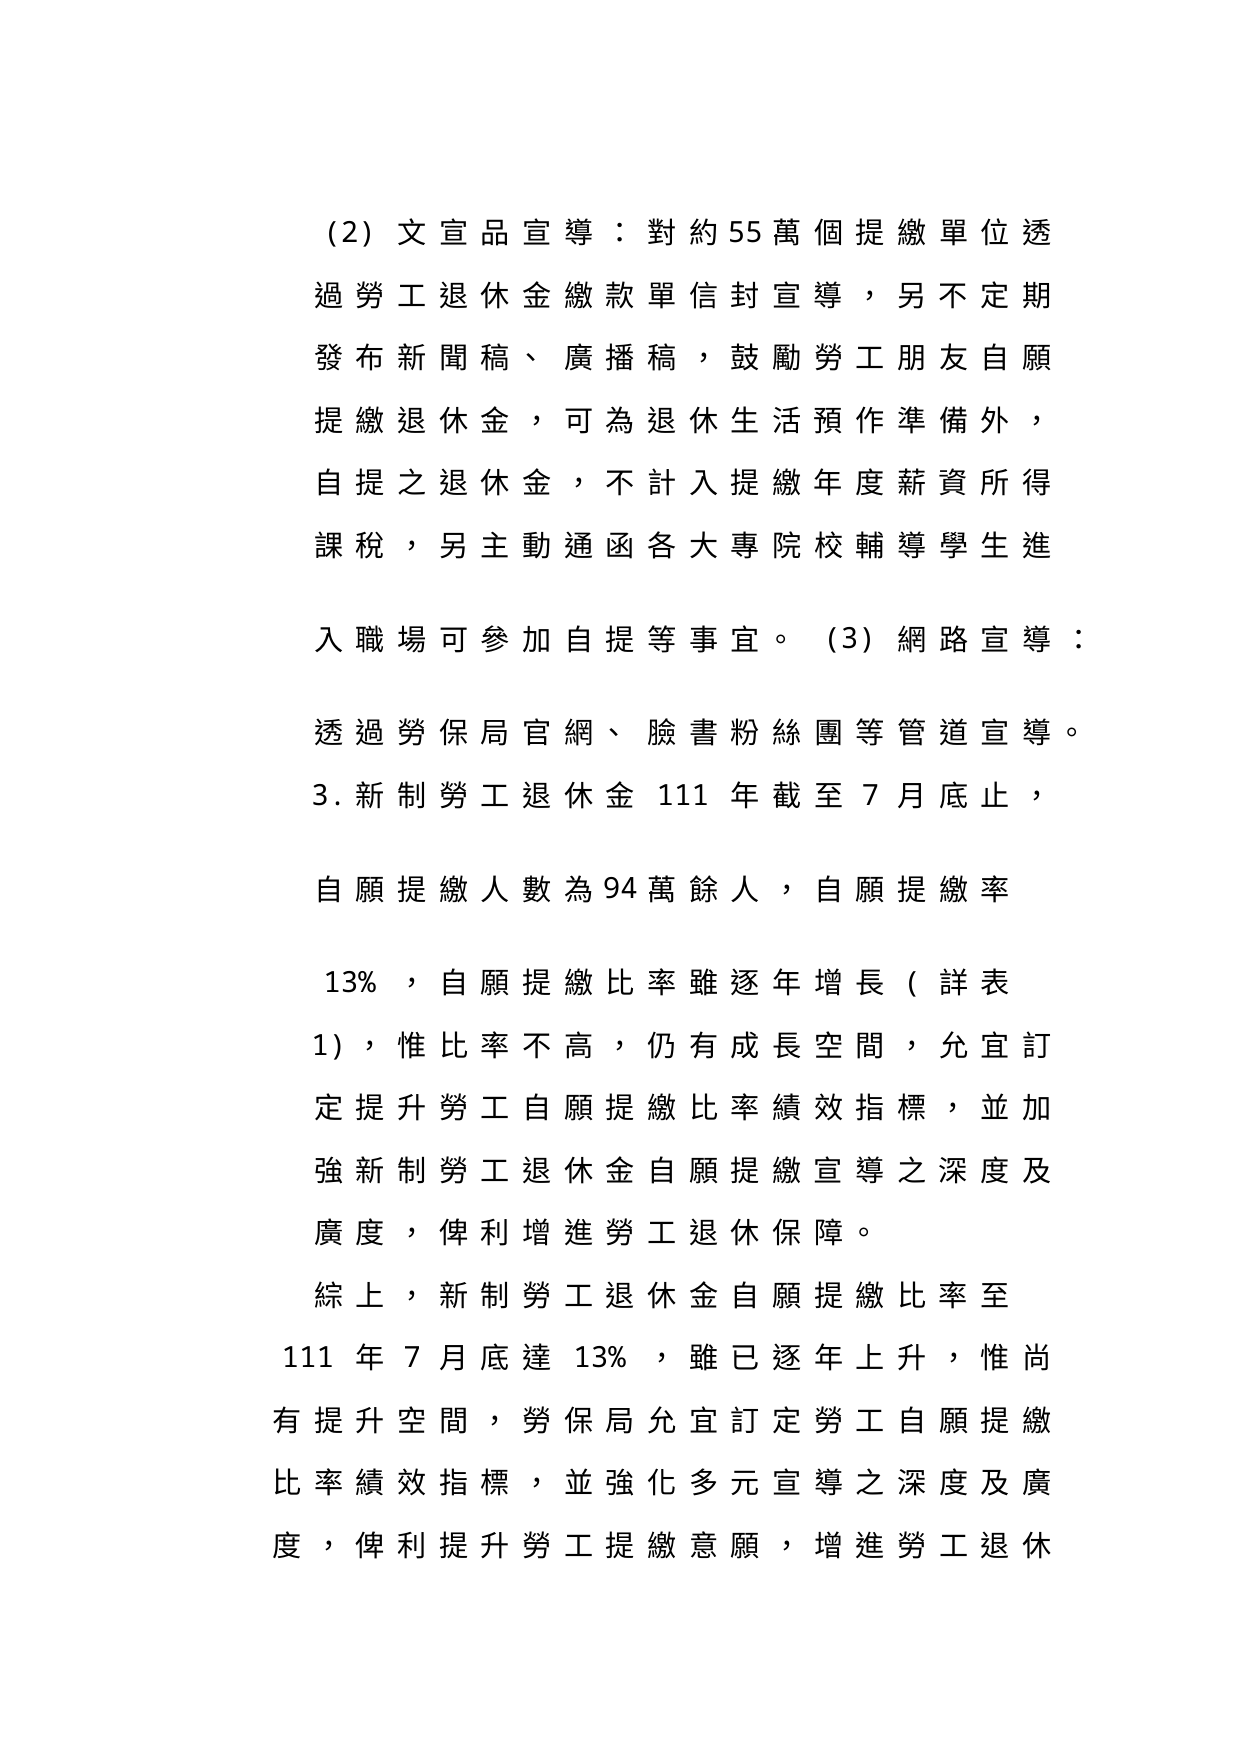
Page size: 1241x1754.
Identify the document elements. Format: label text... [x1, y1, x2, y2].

text 2.依據勞保局111年6月回復略以，為促進勞工自願提繳退休金，近年持續透過多元管道加強宣導，分別有(1)說明會：校園深耕「勞動保障」說明會，至企業辦理業務說明會，透過事業單位周知所屬勞工自願提繳退休金，鼓勵及早儲蓄退休金，可享稅賦優惠，並增進退休生活保障。(2)文宣品宣導：對約55萬個提繳單位透過勞工退休金繳款單信封宣導，另不定期發布新聞稿、廣播稿，鼓勵勞工朋友自願提繳退休金，可為退休生活預作準備外，自提之退休金，不計入提繳年度薪資所得課稅，另主動通函各大專院校輔導學生進入職場可參加自提等事宜。(3)網路宣導：透過勞保局官網、臉書粉絲團等管道宣導。 [271, 189, 1058, 752]
text 綜上，新制勞工退休金自願提繳比率至111年7月底達13%，雖已逐年上升，惟尚有提升空間，勞保局允宜訂定勞工自願提繳比率績效指標，並強化多元宣導之深度及廣度，俾利提升勞工提繳意願，增進勞工退休 [242, 1252, 1058, 1564]
text 3.新制勞工退休金111年截至7月底止，自願提繳人數為94萬餘人，自願提繳率13%，自願提繳比率雖逐年增長(詳表1)，惟比率不高，仍有成長空間，允宜訂定提升勞工自願提繳比率績效指標，並加強新制勞工退休金自願提繳宣導之深度及廣度，俾利增進勞工退休保障。 [271, 752, 1058, 1252]
